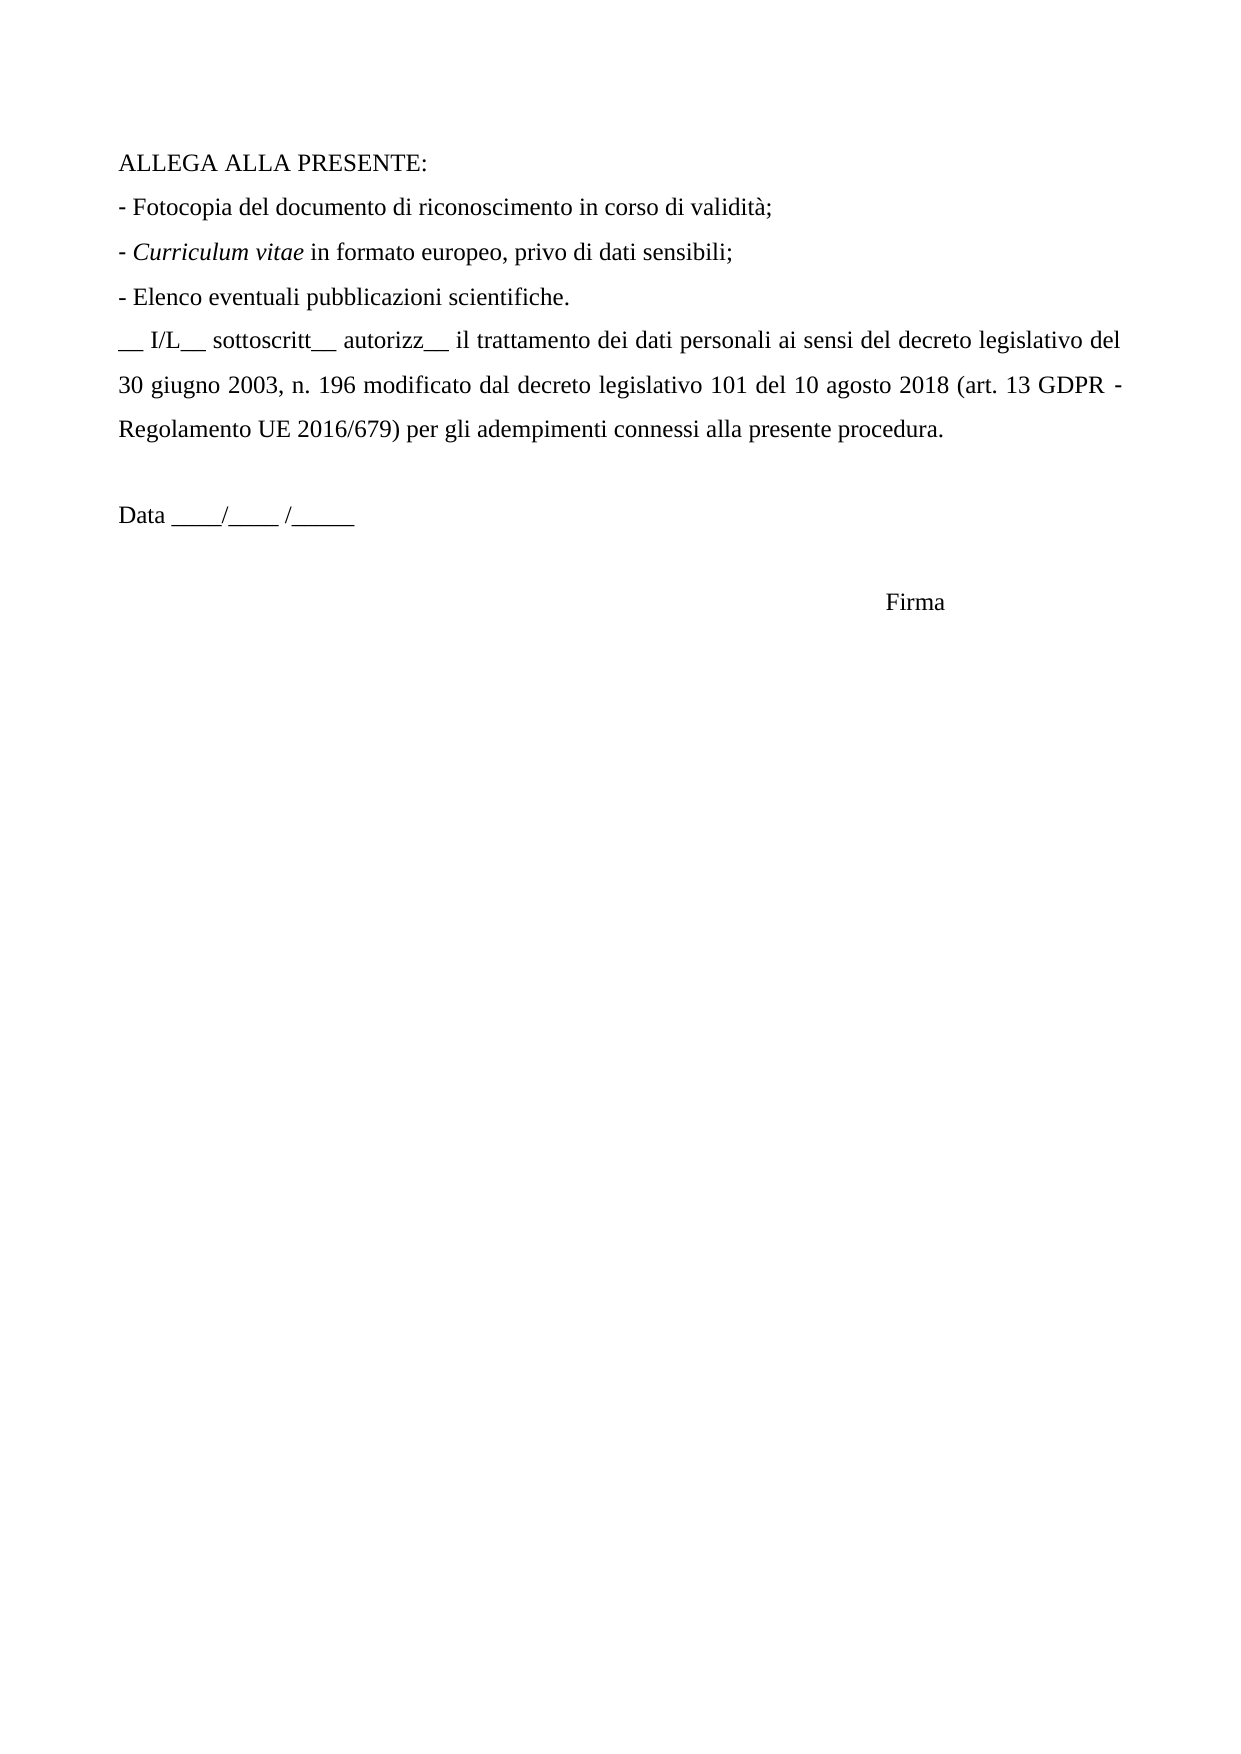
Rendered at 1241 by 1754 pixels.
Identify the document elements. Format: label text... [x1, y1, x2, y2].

text - Elenco eventuali pubblicazioni scientifiche. [118, 282, 1122, 311]
text Data ____/____ /_____ [118, 500, 1122, 529]
text ‐ Curriculum vitae in formato europeo, privo di dati sensibili; [118, 236, 1122, 267]
text __ I/L__ sottoscritt__ autorizz__ il trattamento dei dati personali ai sensi del decreto legislativo del 30 giugno 2003, n. 196 modificato dal decreto legislativo 101 del 10 agosto 2018 (art. 13 GDPR ‐ Regolamento UE 2016/679) per gli adempimenti connessi alla presente procedura. [118, 325, 1122, 443]
text Firma [634, 587, 1122, 615]
text ALLEGA ALLA PRESENTE: [118, 148, 1122, 176]
text ‐ Fotocopia del documento di riconoscimento in corso di validità; [118, 191, 1122, 221]
